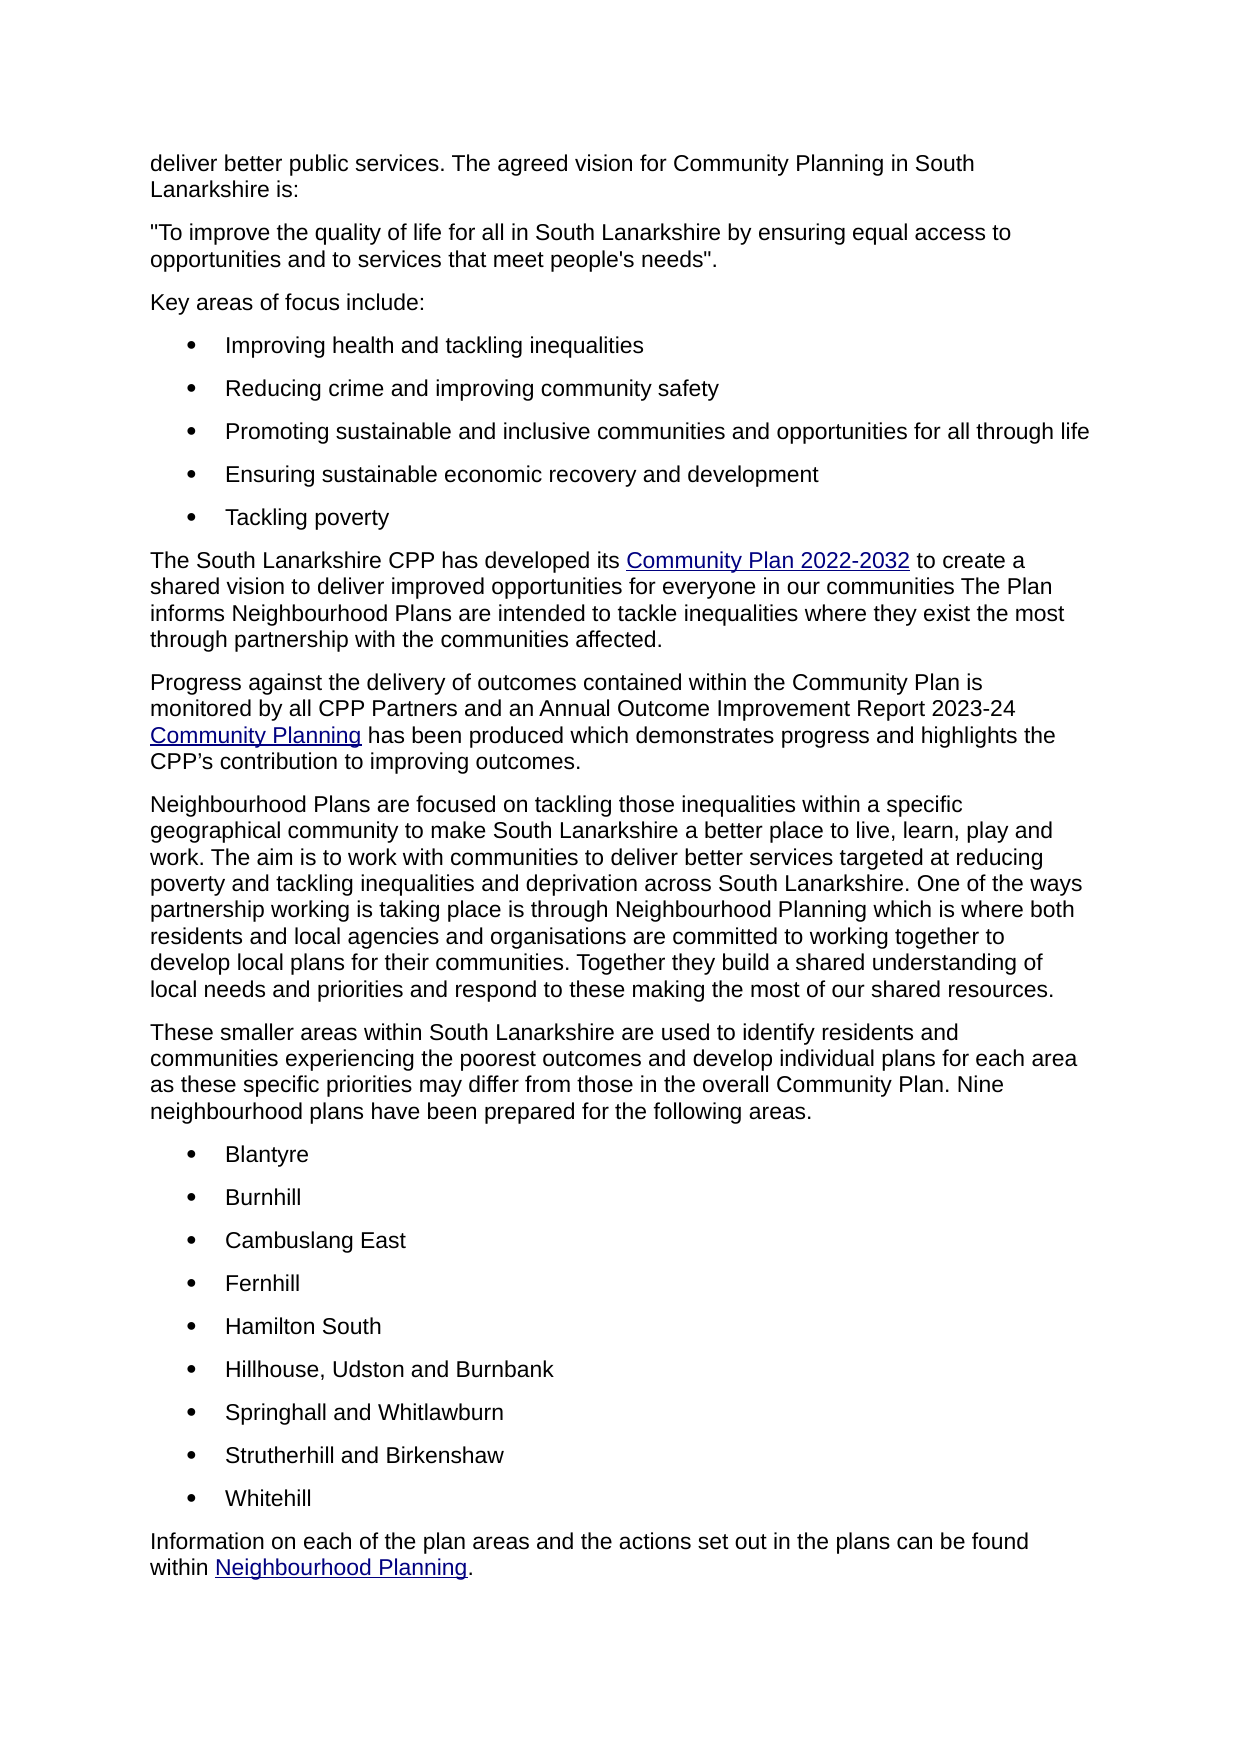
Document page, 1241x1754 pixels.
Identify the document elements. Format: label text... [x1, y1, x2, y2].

list Ensuring sustainable economic recovery and development [187, 461, 1090, 487]
list Hamilton South [187, 1313, 1090, 1339]
text Progress against the delivery of outcomes contained within the Community Plan is monitored by all CPP Partners and an Annual Outcome Improvement Report 2023-24 Community Planning has been produced which demonstrates progress and highlights the CPP’s contribution to improving outcomes. [150, 669, 1090, 774]
text The South Lanarkshire CPP has developed its Community Plan 2022-2032 to create a shared vision to deliver improved opportunities for everyone in our communities The Plan informs Neighbourhood Plans are intended to tackle inequalities where they exist the most through partnership with the communities affected. [150, 547, 1090, 652]
text Neighbourhood Plans are focused on tackling those inequalities within a specific geographical community to make South Lanarkshire a better place to live, learn, play and work. The aim is to work with communities to deliver better services targeted at reducing poverty and tackling inequalities and deprivation across South Lanarkshire. One of the ways partnership working is taking place is through Neighbourhood Planning which is where both residents and local agencies and organisations are committed to working together to develop local plans for their communities. Together they build a shared understanding of local needs and priorities and respond to these making the most of our shared resources. [150, 791, 1090, 1002]
list Springhall and Whitlawburn [187, 1399, 1090, 1425]
list Tackling poverty [187, 504, 1090, 530]
text deliver better public services. The agreed vision for Community Planning in South Lanarkshire is: [150, 150, 1090, 203]
list Fernhill [187, 1270, 1090, 1296]
list Promoting sustainable and inclusive communities and opportunities for all through life [187, 418, 1090, 444]
list Improving health and tackling inequalities [187, 332, 1090, 358]
list Strutherhill and Birkenshaw [187, 1442, 1090, 1468]
text These smaller areas within South Lanarkshire are used to identify residents and communities experiencing the poorest outcomes and develop individual plans for each area as these specific priorities may differ from those in the overall Community Plan. Nine neighbourhood plans have been prepared for the following areas. [150, 1018, 1090, 1124]
text Key areas of focus include: [150, 289, 1090, 315]
list Whitehill [187, 1485, 1090, 1511]
list Hillhouse, Udston and Burnbank [187, 1356, 1090, 1382]
list Burnhill [187, 1184, 1090, 1210]
list Reducing crime and improving community safety [187, 375, 1090, 401]
list Cambuslang East [187, 1227, 1090, 1253]
text Information on each of the plan areas and the actions set out in the plans can be found within Neighbourhood Planning. [150, 1528, 1090, 1581]
list Blantyre [187, 1141, 1090, 1167]
text "To improve the quality of life for all in South Lanarkshire by ensuring equal access to opportunities and to services that meet people's needs". [150, 219, 1090, 272]
